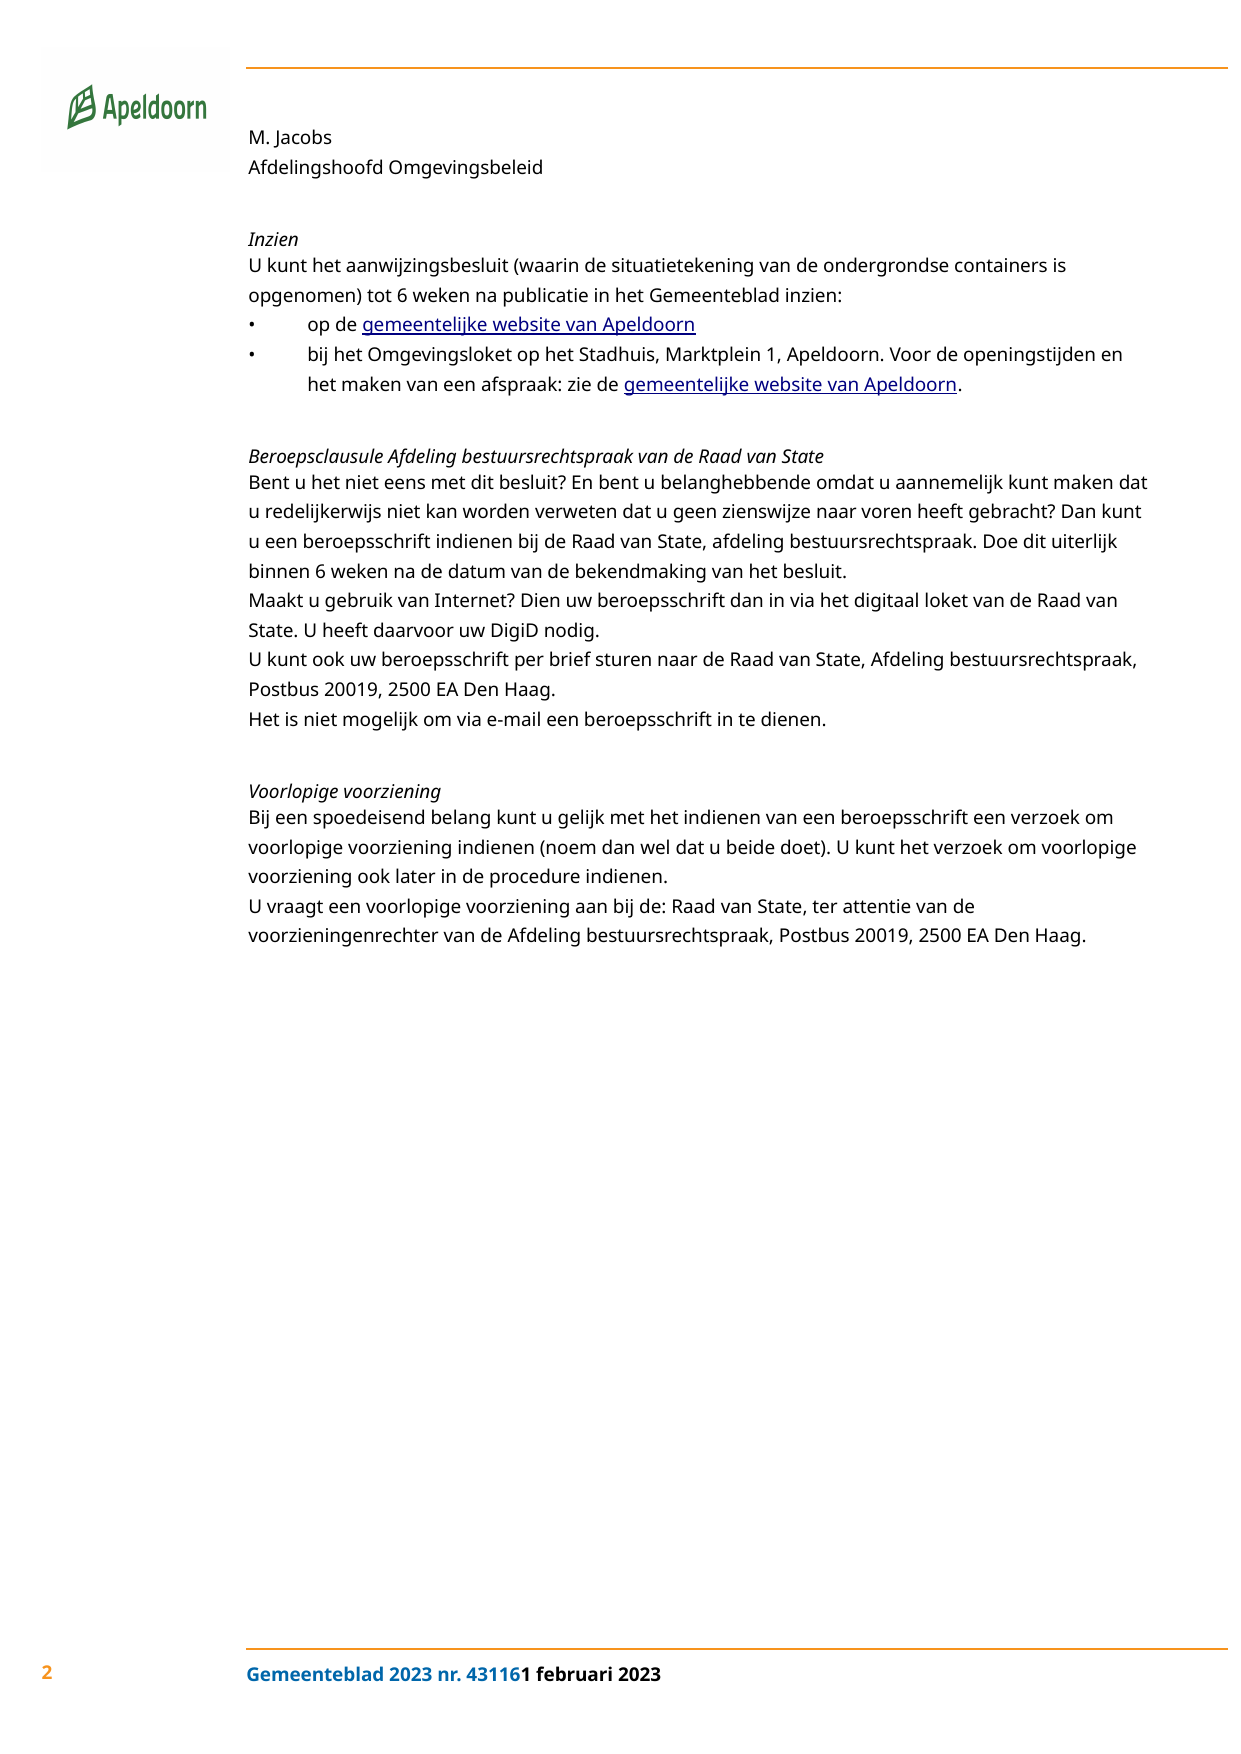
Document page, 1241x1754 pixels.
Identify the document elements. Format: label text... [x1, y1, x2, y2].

text Maakt u gebruik van Internet? Dien uw beroepsschrift dan in via het digitaal loket van de Raad van State. U heeft daarvoor uw DigiD nodig. [248, 587, 1152, 643]
text Het is niet mogelijk om via e-mail een beroepsschrift in te dienen. [248, 706, 1152, 732]
text Inzien [248, 227, 1152, 252]
text Bent u het niet eens met dit besluit? En bent u belanghebbende omdat u aannemelijk kunt maken dat u redelijkerwijs niet kan worden verweten dat u geen zienswijze naar voren heeft gebracht? Dan kunt u een beroepsschrift indienen bij de Raad van State, afdeling bestuursrechtspraak. Doe dit uiterlijk binnen 6 weken na de datum van de bekendmaking van het besluit. [248, 469, 1152, 584]
text M. Jacobs [248, 124, 1152, 150]
text Afdelingshoofd Omgevingsbeleid [248, 154, 1152, 180]
text U kunt ook uw beroepsschrift per brief sturen naar de Raad van State, Afdeling bestuursrechtspraak, Postbus 20019, 2500 EA Den Haag. [248, 647, 1152, 702]
list bij het Omgevingsloket op het Stadhuis, Marktplein 1, Apeldoorn. Voor de openingstijden en het maken van een afspraak: zie de gemeentelijke website van Apeldoorn. [248, 341, 1152, 396]
text Voorlopige voorziening [248, 778, 1152, 804]
text Bij een spoedeisend belang kunt u gelijk met het indienen van een beroepsschrift een verzoek om voorlopige voorziening indienen (noem dan wel dat u beide doet). U kunt het verzoek om voorlopige voorziening ook later in de procedure indienen. [248, 804, 1152, 889]
picture [41, 47, 231, 172]
text Beroepsclausule Afdeling bestuursrechtspraak van de Raad van State [248, 443, 1152, 469]
text U kunt het aanwijzingsbesluit (waarin de situatietekening van de ondergrondse containers is opgenomen) tot 6 weken na publicatie in het Gemeenteblad inzien: [248, 252, 1152, 308]
text U vraagt een voorlopige voorziening aan bij de: Raad van State, ter attentie van de voorzieningenrechter van de Afdeling bestuursrechtspraak, Postbus 20019, 2500 EA Den Haag. [248, 893, 1152, 948]
list op de gemeentelijke website van Apeldoorn [248, 312, 1152, 337]
